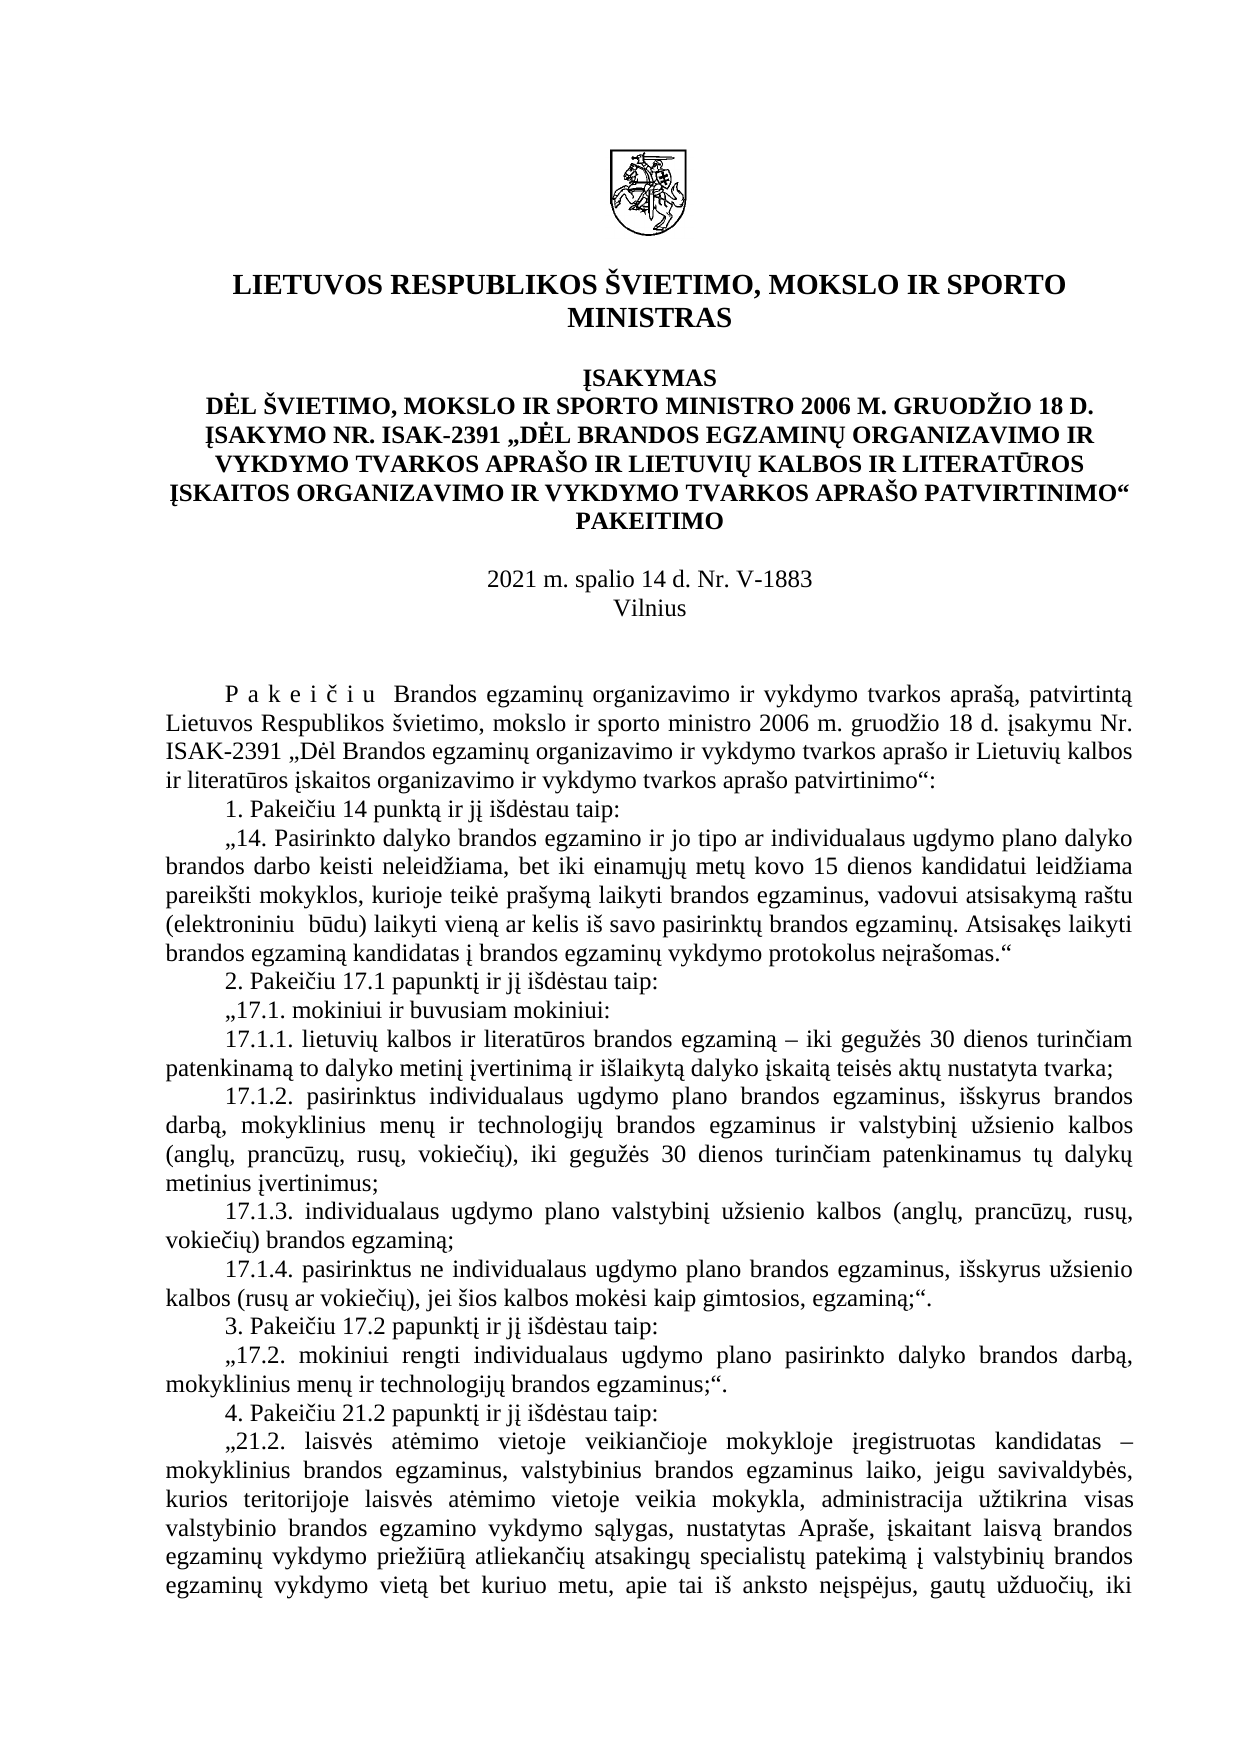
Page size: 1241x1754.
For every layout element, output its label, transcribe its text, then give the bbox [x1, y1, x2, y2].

text 17.1.3. individualaus ugdymo plano valstybinį užsienio kalbos (anglų, prancūzų, rusų, vokiečių) brandos egzaminą; [165, 1196, 1134, 1254]
text LIETUVOS RESPUBLIKOS ŠVIETIMO, MOKSLO IR SPORTO MINISTRAS [165, 267, 1134, 334]
text 17.1.2. pasirinktus individualaus ugdymo plano brandos egzaminus, išskyrus brandos darbą, mokyklinius menų ir technologijų brandos egzaminus ir valstybinį užsienio kalbos (anglų, prancūzų, rusų, vokiečių), iki gegužės 30 dienos turinčiam patenkinamus tų dalykų metinius įvertinimus; [165, 1081, 1134, 1196]
text Vilnius [165, 593, 1134, 621]
text DĖL ŠVIETIMO, MOKSLO IR SPORTO MINISTRO 2006 M. GRUODŽIO 18 D. ĮSAKYMO NR. ISAK-2391 „DĖL BRANDOS EGZAMINŲ ORGANIZAVIMO IR VYKDYMO TVARKOS APRAŠO IR LIETUVIŲ KALBOS IR LITERATŪROS ĮSKAITOS ORGANIZAVIMO IR VYKDYMO TVARKOS APRAŠO PATVIRTINIMO“ PAKEITIMO [165, 391, 1134, 535]
text „14. Pasirinkto dalyko brandos egzamino ir jo tipo ar individualaus ugdymo plano dalyko brandos darbo keisti neleidžiama, bet iki einamųjų metų kovo 15 dienos kandidatui leidžiama pareikšti mokyklos, kurioje teikė prašymą laikyti brandos egzaminus, vadovui atsisakymą raštu (elektroniniu būdu) laikyti vieną ar kelis iš savo pasirinktų brandos egzaminų. Atsisakęs laikyti brandos egzaminą kandidatas į brandos egzaminų vykdymo protokolus neįrašomas.“ [165, 823, 1134, 966]
text „17.1. mokiniui ir buvusiam mokiniui: [165, 995, 1134, 1024]
text „17.2. mokiniui rengti individualaus ugdymo plano pasirinkto dalyko brandos darbą, mokyklinius menų ir technologijų brandos egzaminus;“. [165, 1340, 1134, 1398]
text 2. Pakeičiu 17.1 papunktį ir jį išdėstau taip: [165, 966, 1134, 995]
text 3. Pakeičiu 17.2 papunktį ir jį išdėstau taip: [165, 1311, 1134, 1340]
text 17.1.4. pasirinktus ne individualaus ugdymo plano brandos egzaminus, išskyrus užsienio kalbos (rusų ar vokiečių), jei šios kalbos mokėsi kaip gimtosios, egzaminą;“. [165, 1254, 1134, 1311]
text „21.2. laisvės atėmimo vietoje veikiančioje mokykloje įregistruotas kandidatas – mokyklinius brandos egzaminus, valstybinius brandos egzaminus laiko, jeigu savivaldybės, kurios teritorijoje laisvės atėmimo vietoje veikia mokykla, administracija užtikrina visas valstybinio brandos egzamino vykdymo sąlygas, nustatytas Apraše, įskaitant laisvą brandos egzaminų vykdymo priežiūrą atliekančių atsakingų specialistų patekimą į valstybinių brandos egzaminų vykdymo vietą bet kuriuo metu, apie tai iš anksto neįspėjus, gautų užduočių, iki [165, 1426, 1134, 1599]
text 1. Pakeičiu 14 punktą ir jį išdėstau taip: [165, 794, 1134, 823]
text P a k e i č i u Brandos egzaminų organizavimo ir vykdymo tvarkos aprašą, patvirtintą Lietuvos Respublikos švietimo, mokslo ir sporto ministro 2006 m. gruodžio 18 d. įsakymu Nr. ISAK-2391 „Dėl Brandos egzaminų organizavimo ir vykdymo tvarkos aprašo ir Lietuvių kalbos ir literatūros įskaitos organizavimo ir vykdymo tvarkos aprašo patvirtinimo“: [165, 679, 1134, 794]
text ĮSAKYMAS [165, 363, 1134, 391]
text 2021 m. spalio 14 d. Nr. V-1883 [165, 564, 1134, 593]
text 4. Pakeičiu 21.2 papunktį ir jį išdėstau taip: [165, 1398, 1134, 1426]
text 17.1.1. lietuvių kalbos ir literatūros brandos egzaminą – iki gegužės 30 dienos turinčiam patenkinamą to dalyko metinį įvertinimą ir išlaikytą dalyko įskaitą teisės aktų nustatyta tvarka; [165, 1024, 1134, 1081]
